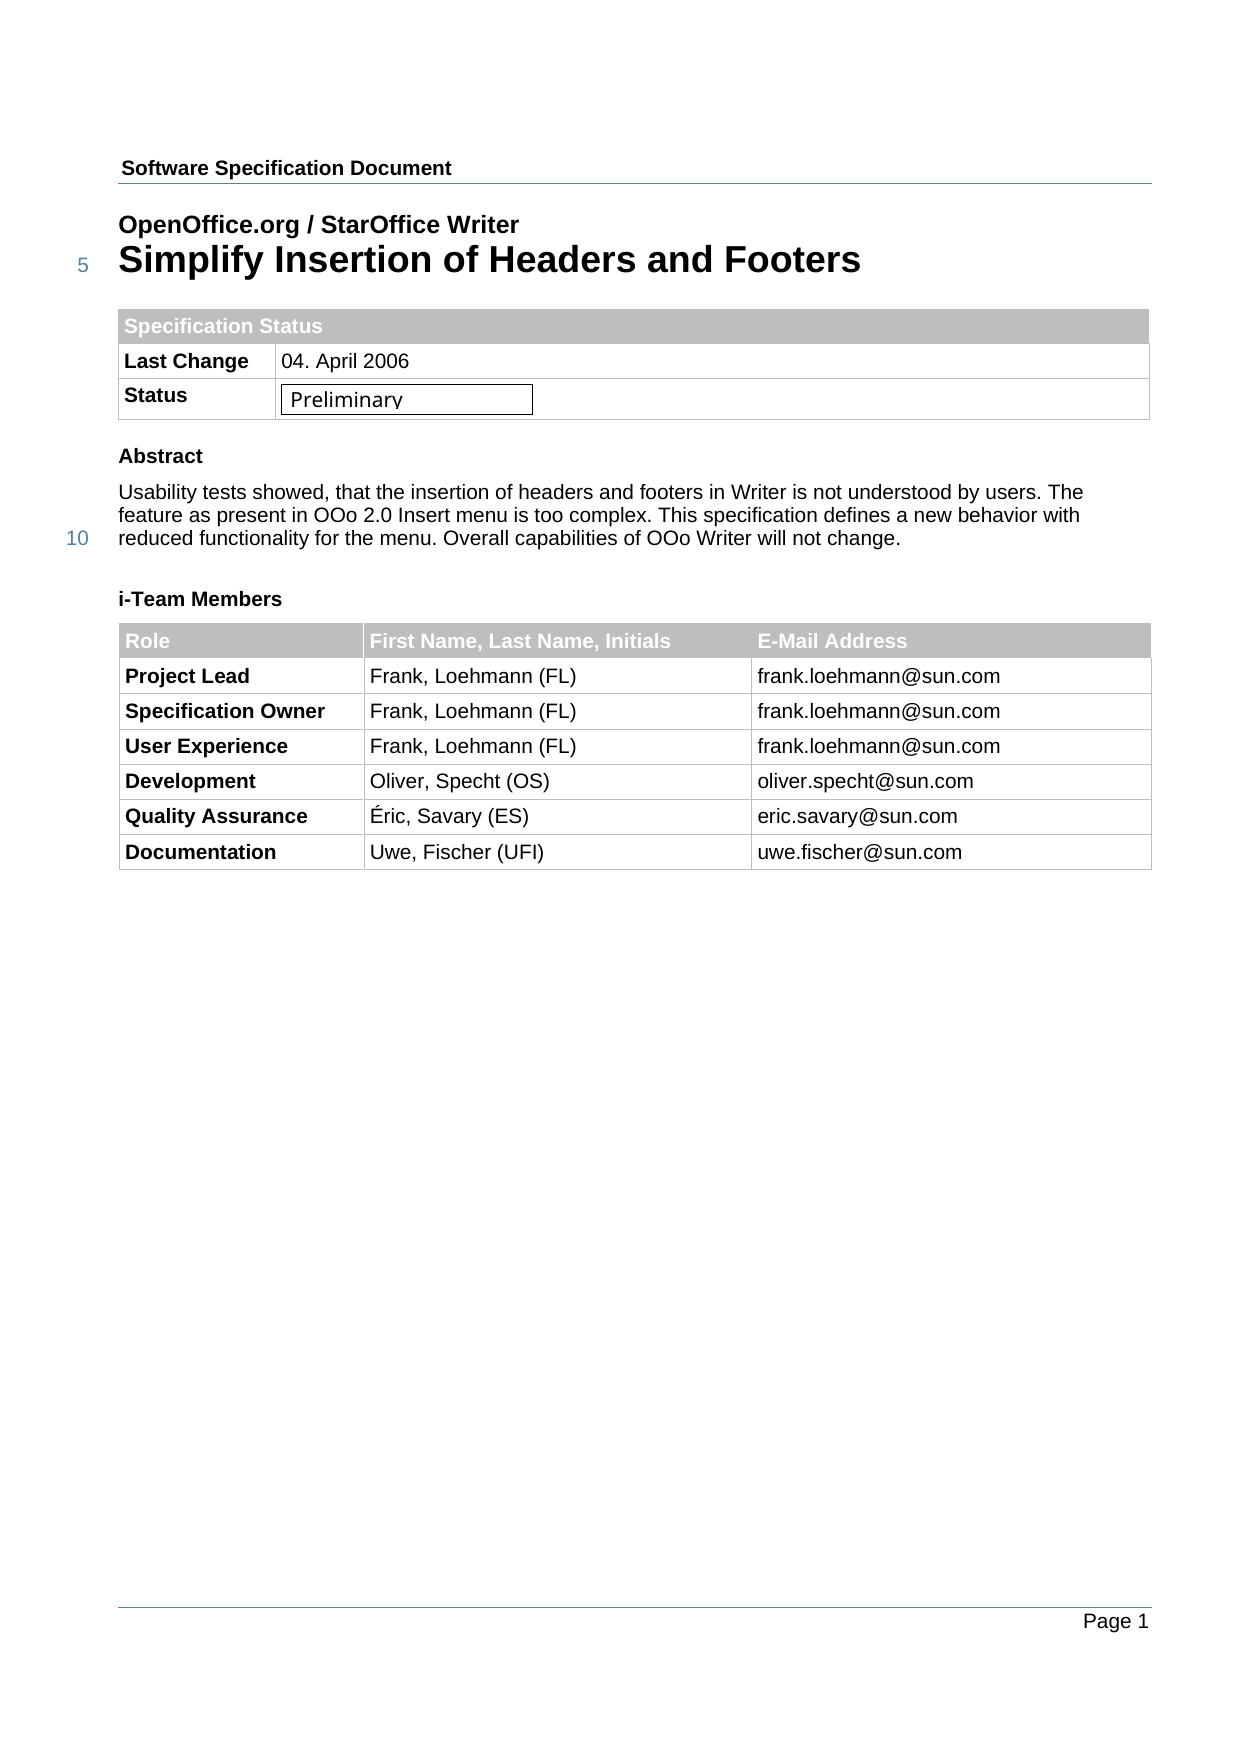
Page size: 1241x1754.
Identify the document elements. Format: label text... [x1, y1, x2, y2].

table_cell Status [119, 379, 275, 419]
table_cell Oliver, Specht (OS) [365, 765, 751, 799]
table_cell Specification Owner [120, 694, 363, 729]
table_cell PRELIMINARY status is the initial conception of a specification. STANDARD A specification with status Standard is considered to be stable and has the approval of the i-Team. OBSOLETE An Obsolete specification is a specification that has been identified unnecessary. For example due to; technology changes or changes in other standards or specifications. [276, 379, 1149, 419]
subtitle Abstract [118, 444, 1152, 468]
table_cell Quality Assurance [120, 800, 363, 834]
table_cell oliver.specht@sun.com [752, 765, 1151, 799]
table_cell User Experience [120, 730, 363, 764]
table_cell Frank, Loehmann (FL) [365, 658, 751, 693]
table_cell Frank, Loehmann (FL) [365, 730, 751, 764]
table_cell frank.loehmann@sun.com [752, 694, 1151, 729]
table_cell Documentation [120, 835, 363, 869]
table_cell Development [120, 765, 363, 799]
table_header E-Mail Address [751, 623, 1151, 658]
table_cell Éric, Savary (ES) [365, 800, 751, 834]
table_cell frank.loehmann@sun.com [752, 658, 1151, 693]
table_header First Name, Last Name, Initials [364, 623, 751, 658]
text OpenOffice.org / StarOffice Writer [118, 211, 1152, 239]
table_cell uwe.fischer@sun.com [752, 835, 1151, 869]
table_cell 04. April 2006 [276, 344, 1149, 378]
table_header Role [119, 623, 363, 658]
text Software Specification Document [118, 154, 1152, 183]
table_cell eric.savary@sun.com [752, 800, 1151, 834]
table_cell Frank, Loehmann (FL) [365, 694, 751, 729]
table_cell Last Change [119, 344, 275, 378]
text Usability tests showed, that the insertion of headers and footers in Writer is not understood by users. The feature as present in OOo 2.0 Insert menu is too complex. This specification defines a new behavior with reduced functionality for the menu. Overall capabilities of OOo Writer will not change. [118, 480, 1152, 550]
table_cell Project Lead [120, 658, 363, 693]
table_cell Uwe, Fischer (UFI) [365, 835, 751, 869]
subtitle i-Team Members [118, 587, 1152, 611]
text Simplify Insertion of Headers and Footers [118, 239, 1152, 281]
table_header Specification Status [118, 309, 1149, 343]
table_cell frank.loehmann@sun.com [752, 730, 1151, 764]
